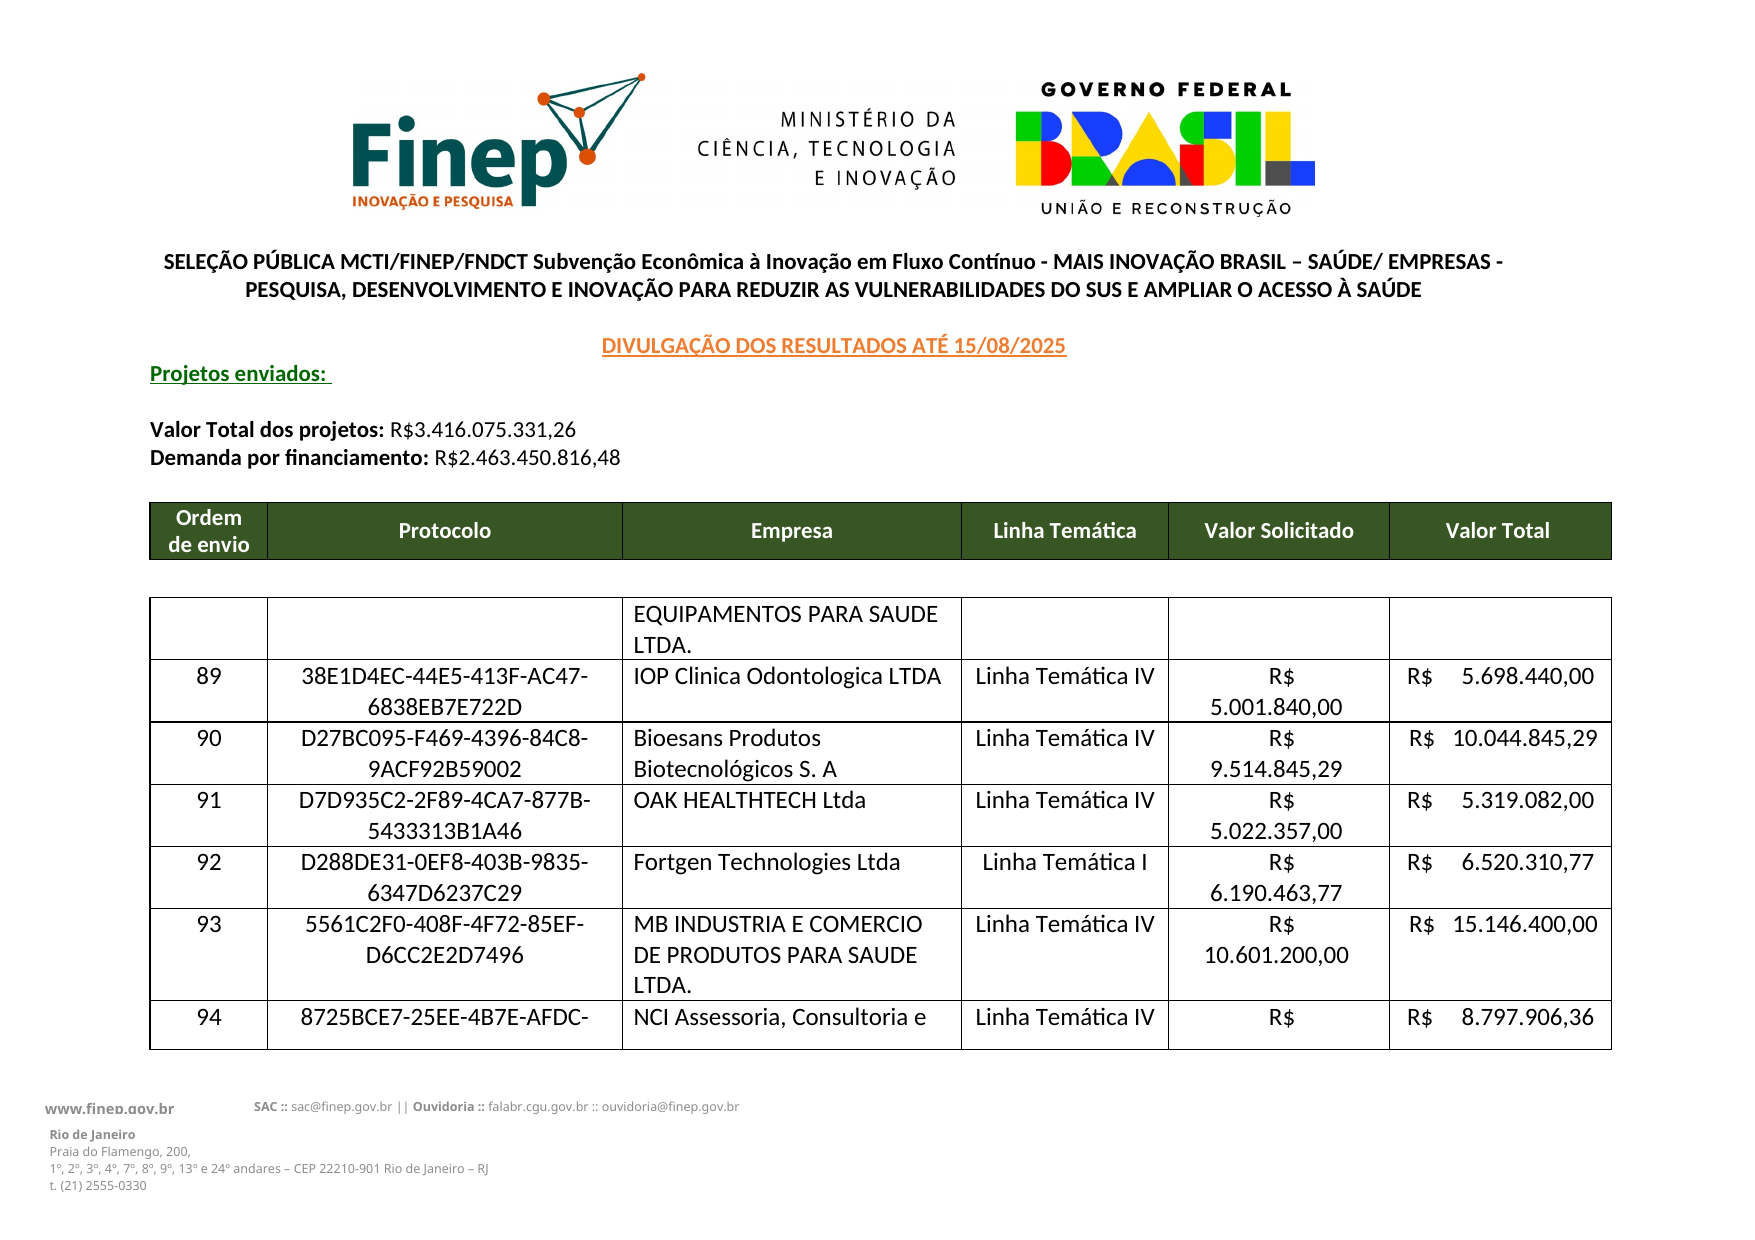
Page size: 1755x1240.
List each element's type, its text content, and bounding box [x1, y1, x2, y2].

table_cell Linha Temática IV [962, 1001, 1168, 1049]
table_cell IOP Clinica Odontologica LTDA [623, 660, 961, 721]
table_cell [151, 598, 267, 659]
table_cell R$ 5.022.357,00 [1169, 785, 1389, 846]
table_cell R$ 5.698.440,00 [1390, 660, 1611, 721]
table_cell 92 [151, 847, 267, 908]
table_cell R$ 10.044.845,29 [1390, 723, 1611, 783]
table_cell [1169, 598, 1389, 659]
table_cell EQUIPAMENTOS PARA SAUDE LTDA. [623, 598, 961, 659]
table_cell Linha Temática IV [962, 785, 1168, 846]
table_cell R$ 10.601.200,00 [1169, 909, 1389, 1000]
table_cell OAK HEALTHTECH Ltda [623, 785, 961, 846]
table_cell R$ 6.520.310,77 [1390, 847, 1611, 908]
table_cell 94 [151, 1001, 267, 1049]
table_cell R$ [1169, 1001, 1389, 1049]
table_cell [268, 598, 622, 659]
table_cell Linha Temática IV [962, 723, 1168, 783]
table_cell R$ 6.190.463,77 [1169, 847, 1389, 908]
table_cell R$ 5.001.840,00 [1169, 660, 1389, 721]
table_cell D7D935C2-2F89-4CA7-877B-5433313B1A46 [268, 785, 622, 846]
table_cell 93 [151, 909, 267, 1000]
table_cell Linha Temática I [962, 847, 1168, 908]
table_cell 5561C2F0-408F-4F72-85EF-D6CC2E2D7496 [268, 909, 622, 1000]
table_cell Linha Temática IV [962, 660, 1168, 721]
table_cell NCI Assessoria, Consultoria e [623, 1001, 961, 1049]
table_cell [962, 598, 1168, 659]
table_cell 89 [151, 660, 267, 721]
table_cell D288DE31-0EF8-403B-9835-6347D6237C29 [268, 847, 622, 908]
table_cell R$ 5.319.082,00 [1390, 785, 1611, 846]
table_cell R$ 15.146.400,00 [1390, 909, 1611, 1000]
table_cell Linha Temática IV [962, 909, 1168, 1000]
table_cell R$ 8.797.906,36 [1390, 1001, 1611, 1049]
table_cell 8725BCE7-25EE-4B7E-AFDC- [268, 1001, 622, 1049]
table_cell 90 [151, 723, 267, 783]
table_cell D27BC095-F469-4396-84C8-9ACF92B59002 [268, 723, 622, 783]
table_cell 91 [151, 785, 267, 846]
table_cell Bioesans Produtos Biotecnológicos S. A [623, 723, 961, 783]
table_cell 38E1D4EC-44E5-413F-AC47-6838EB7E722D [268, 660, 622, 721]
table_cell R$ 9.514.845,29 [1169, 723, 1389, 783]
table_cell Fortgen Technologies Ltda [623, 847, 961, 908]
table_cell [1390, 598, 1611, 659]
table_cell MB INDUSTRIA E COMERCIO DE PRODUTOS PARA SAUDE LTDA. [623, 909, 961, 1000]
